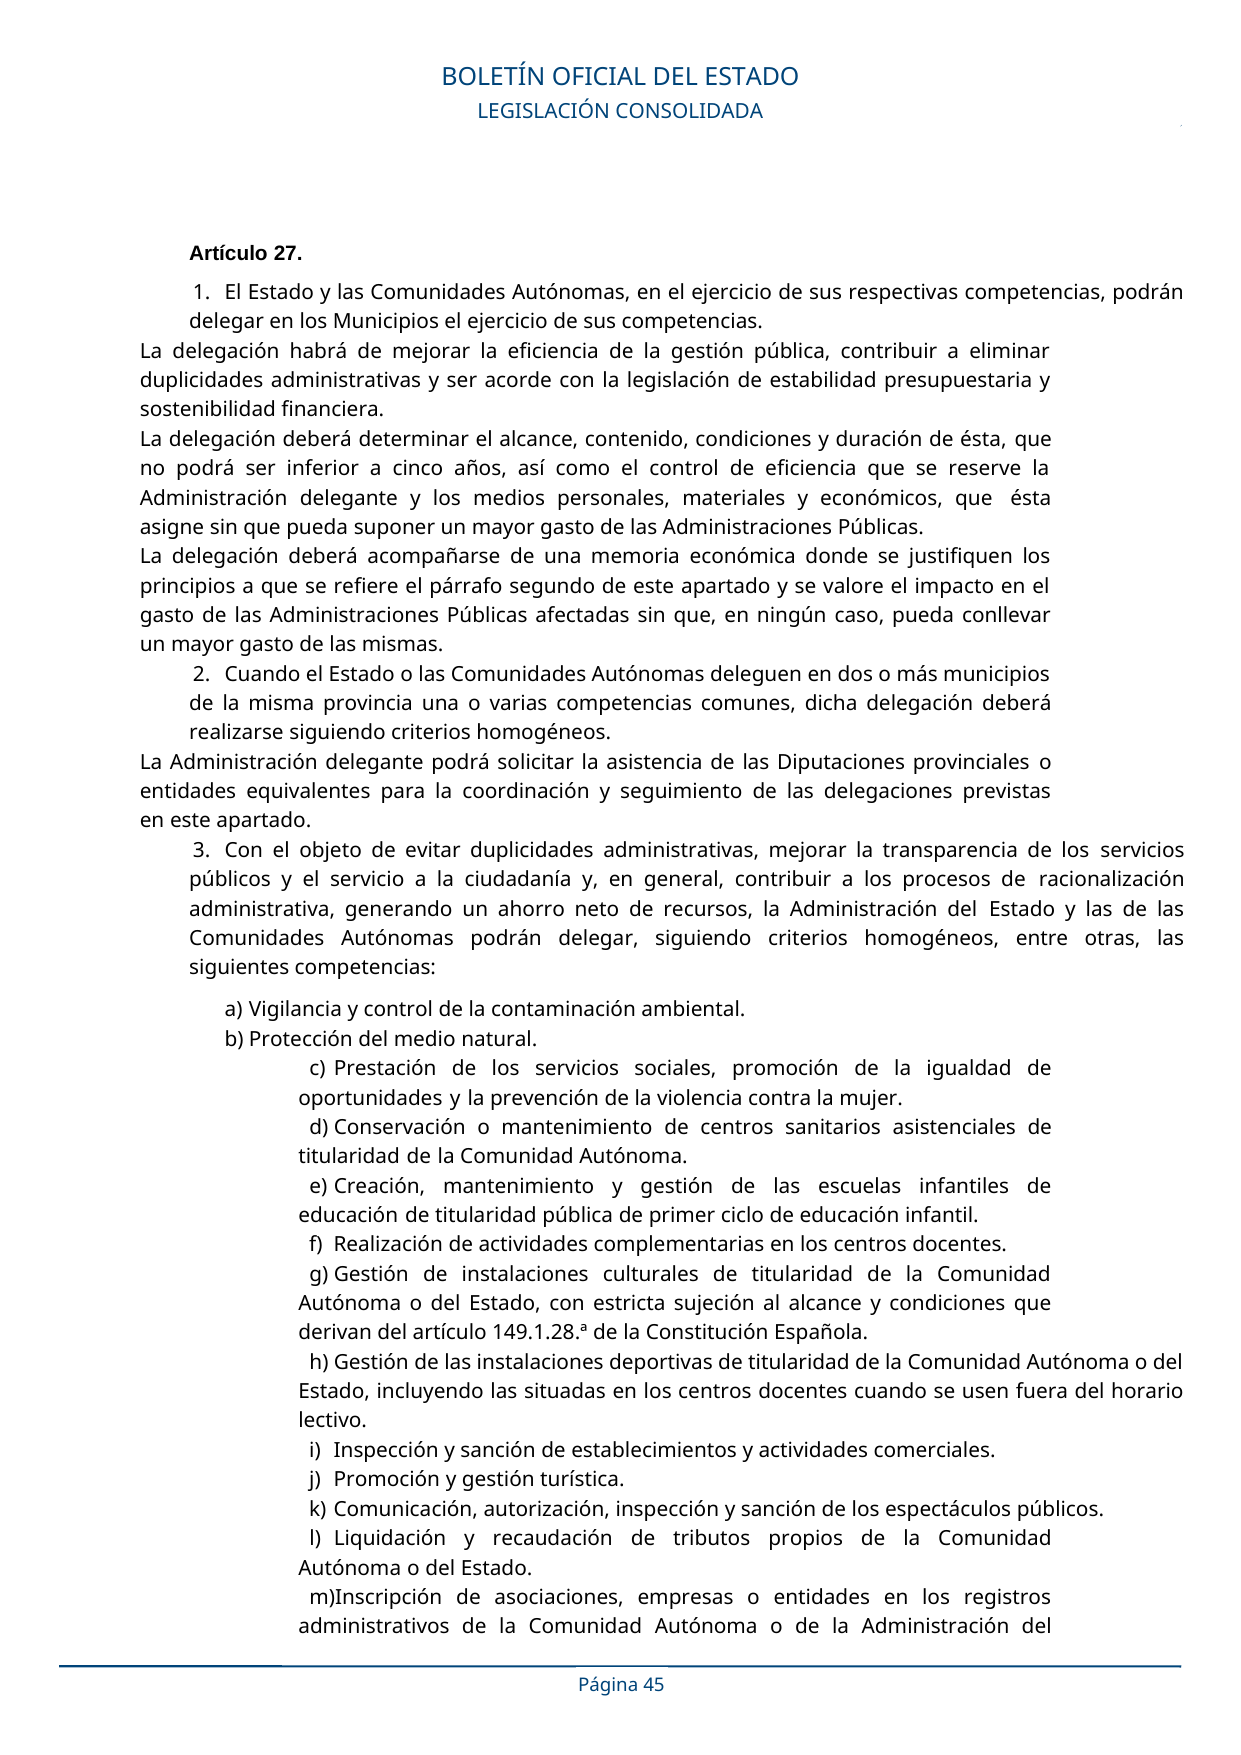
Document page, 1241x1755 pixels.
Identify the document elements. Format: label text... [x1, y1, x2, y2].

list Comunicación, autorización, inspección y sanción de los espectáculos públicos. [309, 1494, 1184, 1522]
list El Estado y las Comunidades Autónomas, en el ejercicio de sus respectivas competencias, podrán delegar en los Municipios el ejercicio de sus competencias. [157, 277, 1184, 335]
list Vigilancia y control de la contaminación ambiental. [224, 994, 1184, 1023]
list Conservación o mantenimiento de centros sanitarios asistenciales de titularidad de la Comunidad Autónoma. [274, 1112, 1052, 1170]
list Gestión de las instalaciones deportivas de titularidad de la Comunidad Autónoma o del Estado, incluyendo las situadas en los centros docentes cuando se usen fuera del horario lectivo. [274, 1347, 1184, 1434]
text La delegación deberá determinar el alcance, contenido, condiciones y duración de ésta, que no podrá ser inferior a cinco años, así como el control de eficiencia que se reserve la Administración delegante y los medios personales, materiales y económicos, que ésta asigne sin que pueda suponer un mayor gasto de las Administraciones Públicas. [139, 424, 1052, 540]
list Inscripción de asociaciones, empresas o entidades en los registros administrativos de la Comunidad Autónoma o de la Administración del [274, 1582, 1052, 1640]
list Realización de actividades complementarias en los centros docentes. [309, 1229, 1184, 1258]
list Protección del medio natural. [224, 1024, 1184, 1052]
list Gestión de instalaciones culturales de titularidad de la Comunidad Autónoma o del Estado, con estricta sujeción al alcance y condiciones que derivan del artículo 149.1.28.ª de la Constitución Española. [274, 1259, 1052, 1346]
text La Administración delegante podrá solicitar la asistencia de las Diputaciones provinciales o entidades equivalentes para la coordinación y seguimiento de las delegaciones previstas en este apartado. [139, 747, 1052, 834]
list Cuando el Estado o las Comunidades Autónomas deleguen en dos o más municipios de la misma provincia una o varias competencias comunes, dicha delegación deberá realizarse siguiendo criterios homogéneos. [157, 659, 1052, 746]
list Liquidación y recaudación de tributos propios de la Comunidad Autónoma o del Estado. [274, 1523, 1052, 1581]
text La delegación habrá de mejorar la eficiencia de la gestión pública, contribuir a eliminar duplicidades administrativas y ser acorde con la legislación de estabilidad presupuestaria y sostenibilidad financiera. [139, 336, 1052, 423]
list Creación, mantenimiento y gestión de las escuelas infantiles de educación de titularidad pública de primer ciclo de educación infantil. [274, 1171, 1051, 1228]
list Prestación de los servicios sociales, promoción de la igualdad de oportunidades y la prevención de la violencia contra la mujer. [274, 1053, 1052, 1111]
list Con el objeto de evitar duplicidades administrativas, mejorar la transparencia de los servicios públicos y el servicio a la ciudadanía y, en general, contribuir a los procesos de racionalización administrativa, generando un ahorro neto de recursos, la Administración del Estado y las de las Comunidades Autónomas podrán delegar, siguiendo criterios homogéneos, entre otras, las siguientes competencias: [157, 835, 1184, 981]
text La delegación deberá acompañarse de una memoria económica donde se justifiquen los principios a que se refiere el párrafo segundo de este apartado y se valore el impacto en el gasto de las Administraciones Públicas afectadas sin que, en ningún caso, pueda conllevar un mayor gasto de las mismas. [139, 542, 1052, 658]
list Promoción y gestión turística. [309, 1464, 1184, 1493]
subtitle Artículo 27. [189, 241, 1184, 265]
list Inspección y sanción de establecimientos y actividades comerciales. [309, 1435, 1184, 1463]
